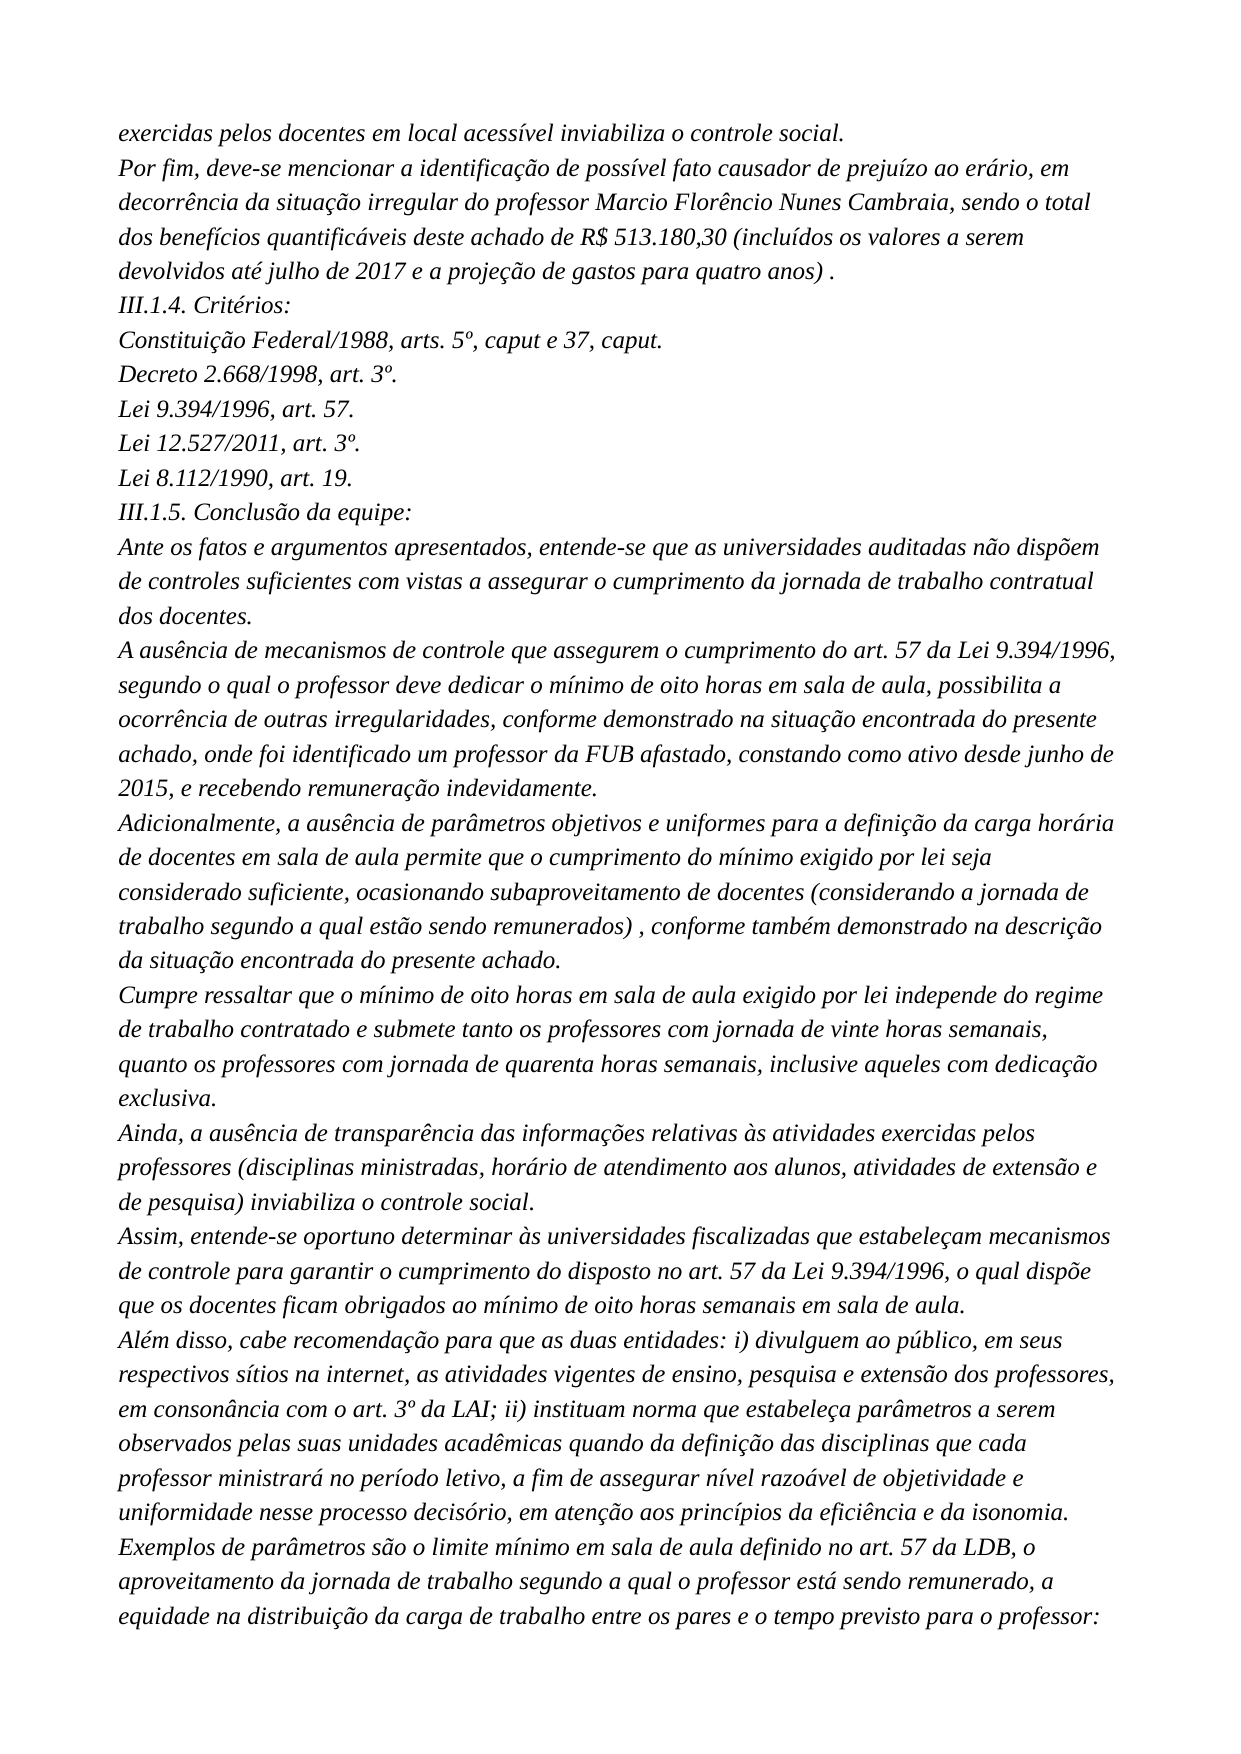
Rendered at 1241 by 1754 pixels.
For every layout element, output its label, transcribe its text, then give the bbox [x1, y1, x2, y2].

text Por fim, deve-se mencionar a identificação de possível fato causador de prejuízo ao erário, em decorrência da situação irregular do professor Marcio Florêncio Nunes Cambraia, sendo o total dos benefícios quantificáveis deste achado de R$ 513.180,30 (incluídos os valores a serem devolvidos até julho de 2017 e a projeção de gastos para quatro anos) . [118, 153, 1122, 285]
text Lei 8.112/1990, art. 19. [118, 463, 1122, 492]
text Além disso, cabe recomendação para que as duas entidades: i) divulguem ao público, em seus respectivos sítios na internet, as atividades vigentes de ensino, pesquisa e extensão dos professores, em consonância com o art. 3º da LAI; ii) instituam norma que estabeleça parâmetros a serem observados pelas suas unidades acadêmicas quando da definição das disciplinas que cada professor ministrará no período letivo, a fim de assegurar nível razoável de objetividade e uniformidade nesse processo decisório, em atenção aos princípios da eficiência e da isonomia. Exemplos de parâmetros são o limite mínimo em sala de aula definido no art. 57 da LDB, o aproveitamento da jornada de trabalho segundo a qual o professor está sendo remunerado, a equidade na distribuição da carga de trabalho entre os pares e o tempo previsto para o professor: [118, 1325, 1122, 1629]
text III.1.4. Critérios: [118, 291, 1122, 319]
text Cumpre ressaltar que o mínimo de oito horas em sala de aula exigido por lei independe do regime de trabalho contratado e submete tanto os professores com jornada de vinte horas semanais, quanto os professores com jornada de quarenta horas semanais, inclusive aqueles com dedicação exclusiva. [118, 980, 1122, 1112]
text A ausência de mecanismos de controle que assegurem o cumprimento do art. 57 da Lei 9.394/1996, segundo o qual o professor deve dedicar o mínimo de oito horas em sala de aula, possibilita a ocorrência de outras irregularidades, conforme demonstrado na situação encontrada do presente achado, onde foi identificado um professor da FUB afastado, constando como ativo desde junho de 2015, e recebendo remuneração indevidamente. [118, 635, 1122, 802]
text Ante os fatos e argumentos apresentados, entende-se que as universidades auditadas não dispõem de controles suficientes com vistas a assegurar o cumprimento da jornada de trabalho contratual dos docentes. [118, 532, 1122, 629]
text exercidas pelos docentes em local acessível inviabiliza o controle social. [118, 118, 1122, 147]
text Lei 9.394/1996, art. 57. [118, 394, 1122, 423]
text Lei 12.527/2011, art. 3º. [118, 428, 1122, 457]
text Assim, entende-se oportuno determinar às universidades fiscalizadas que estabeleçam mecanismos de controle para garantir o cumprimento do disposto no art. 57 da Lei 9.394/1996, o qual dispõe que os docentes ficam obrigados ao mínimo de oito horas semanais em sala de aula. [118, 1221, 1122, 1319]
text Ainda, a ausência de transparência das informações relativas às atividades exercidas pelos professores (disciplinas ministradas, horário de atendimento aos alunos, atividades de extensão e de pesquisa) inviabiliza o controle social. [118, 1118, 1122, 1216]
text III.1.5. Conclusão da equipe: [118, 497, 1122, 526]
text Constituição Federal/1988, arts. 5º, caput e 37, caput. [118, 325, 1122, 354]
text Adicionalmente, a ausência de parâmetros objetivos e uniformes para a definição da carga horária de docentes em sala de aula permite que o cumprimento do mínimo exigido por lei seja considerado suficiente, ocasionando subaproveitamento de docentes (considerando a jornada de trabalho segundo a qual estão sendo remunerados) , conforme também demonstrado na descrição da situação encontrada do presente achado. [118, 808, 1122, 974]
text Decreto 2.668/1998, art. 3º. [118, 359, 1122, 388]
